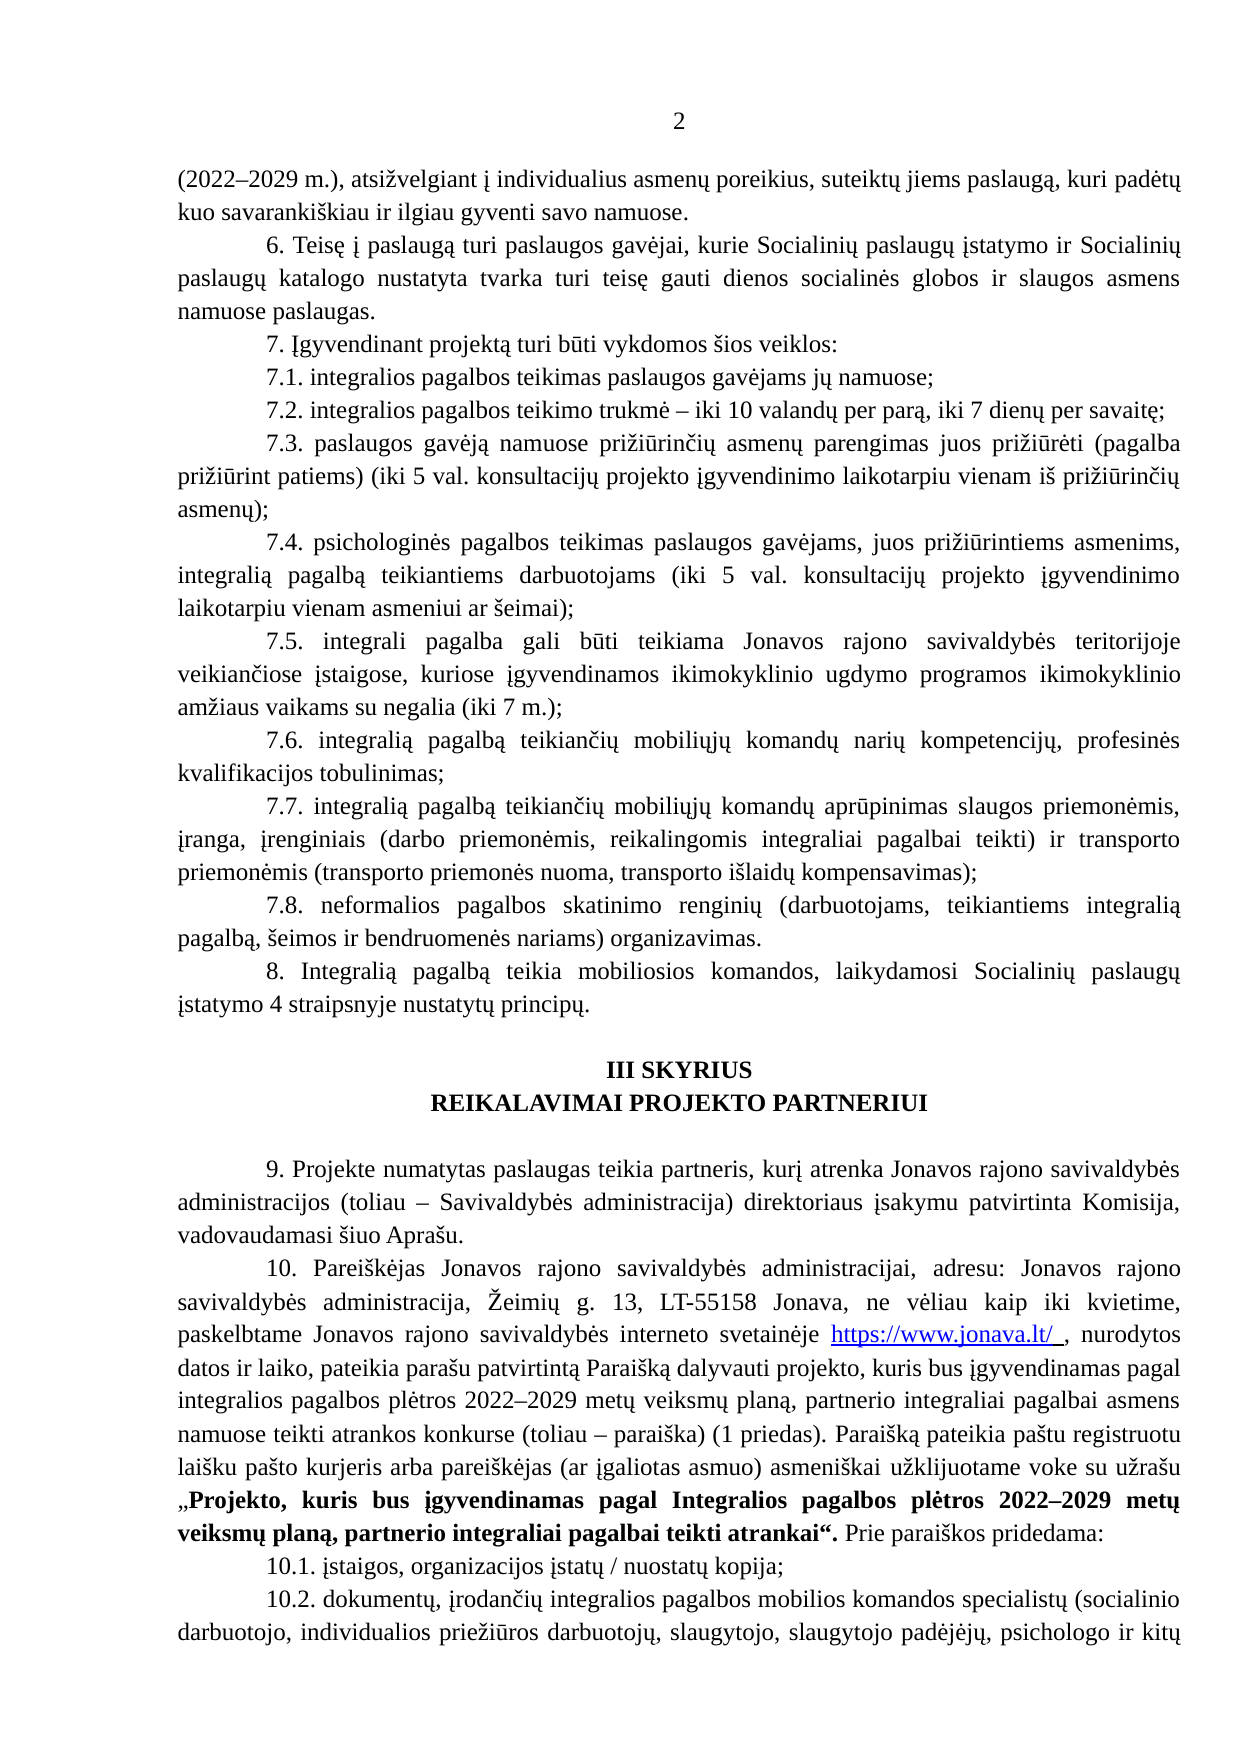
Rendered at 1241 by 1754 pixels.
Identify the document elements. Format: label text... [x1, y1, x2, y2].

text 7.5. integrali pagalba gali būti teikiama Jonavos rajono savivaldybės teritorijoje veikiančiose įstaigose, kuriose įgyvendinamos ikimokyklinio ugdymo programos ikimokyklinio amžiaus vaikams su negalia (iki 7 m.); [177, 626, 1181, 721]
text 6. Teisę į paslaugą turi paslaugos gavėjai, kurie Socialinių paslaugų įstatymo ir Socialinių paslaugų katalogo nustatyta tvarka turi teisę gauti dienos socialinės globos ir slaugos asmens namuose paslaugas. [177, 230, 1181, 325]
text 7.1. integralios pagalbos teikimas paslaugos gavėjams jų namuose; [177, 362, 1181, 391]
text 7.3. paslaugos gavėją namuose prižiūrinčių asmenų parengimas juos prižiūrėti (pagalba prižiūrint patiems) (iki 5 val. konsultacijų projekto įgyvendinimo laikotarpiu vienam iš prižiūrinčių asmenų); [177, 428, 1181, 523]
text 7.8. neformalios pagalbos skatinimo renginių (darbuotojams, teikiantiems integralią pagalbą, šeimos ir bendruomenės nariams) organizavimas. [177, 890, 1181, 952]
text 7. Įgyvendinant projektą turi būti vykdomos šios veiklos: [177, 329, 1181, 358]
text 7.7. integralią pagalbą teikiančių mobiliųjų komandų aprūpinimas slaugos priemonėmis, įranga, įrenginiais (darbo priemonėmis, reikalingomis integraliai pagalbai teikti) ir transporto priemonėmis (transporto priemonės nuoma, transporto išlaidų kompensavimas); [177, 791, 1181, 886]
text 10. Pareiškėjas Jonavos rajono savivaldybės administracijai, adresu: Jonavos rajono savivaldybės administracija, Žeimių g. 13, LT-55158 Jonava, ne vėliau kaip iki kvietime, paskelbtame Jonavos rajono savivaldybės interneto svetainėje https://www.jonava.lt/ , nurodytos datos ir laiko, pateikia parašu patvirtintą Paraišką dalyvauti projekto, kuris bus įgyvendinamas pagal integralios pagalbos plėtros 2022–2029 metų veiksmų planą, partnerio integraliai pagalbai asmens namuose teikti atrankos konkurse (toliau – paraiška) (1 priedas). Paraišką pateikia paštu registruotu laišku pašto kurjeris arba pareiškėjas (ar įgaliotas asmuo) asmeniškai užklijuotame voke su užrašu „Projekto, kuris bus įgyvendinamas pagal Integralios pagalbos plėtros 2022–2029 metų veiksmų planą, partnerio integraliai pagalbai teikti atrankai“. Prie paraiškos pridedama: [177, 1253, 1181, 1546]
text 9. Projekte numatytas paslaugas teikia partneris, kurį atrenka Jonavos rajono savivaldybės administracijos (toliau – Savivaldybės administracija) direktoriaus įsakymu patvirtinta Komisija, vadovaudamasi šiuo Aprašu. [177, 1154, 1181, 1249]
text III SKYRIUS [177, 1055, 1181, 1084]
text 7.4. psichologinės pagalbos teikimas paslaugos gavėjams, juos prižiūrintiems asmenims, integralią pagalbą teikiantiems darbuotojams (iki 5 val. konsultacijų projekto įgyvendinimo laikotarpiu vienam asmeniui ar šeimai); [177, 527, 1181, 622]
text 10.1. įstaigos, organizacijos įstatų / nuostatų kopija; [177, 1551, 1181, 1579]
text 10.2. dokumentų, įrodančių integralios pagalbos mobilios komandos specialistų (socialinio darbuotojo, individualios priežiūros darbuotojų, slaugytojo, slaugytojo padėjėjų, psichologo ir kitų [177, 1584, 1181, 1646]
text 8. Integralią pagalbą teikia mobiliosios komandos, laikydamosi Socialinių paslaugų įstatymo 4 straipsnyje nustatytų principų. [177, 956, 1181, 1018]
text REIKALAVIMAI PROJEKTO PARTNERIUI [177, 1088, 1181, 1117]
text (2022–2029 m.), atsižvelgiant į individualius asmenų poreikius, suteiktų jiems paslaugą, kuri padėtų kuo savarankiškiau ir ilgiau gyventi savo namuose. [177, 164, 1181, 226]
text 7.2. integralios pagalbos teikimo trukmė – iki 10 valandų per parą, iki 7 dienų per savaitę; [177, 395, 1181, 424]
text 7.6. integralią pagalbą teikiančių mobiliųjų komandų narių kompetencijų, profesinės kvalifikacijos tobulinimas; [177, 725, 1181, 787]
